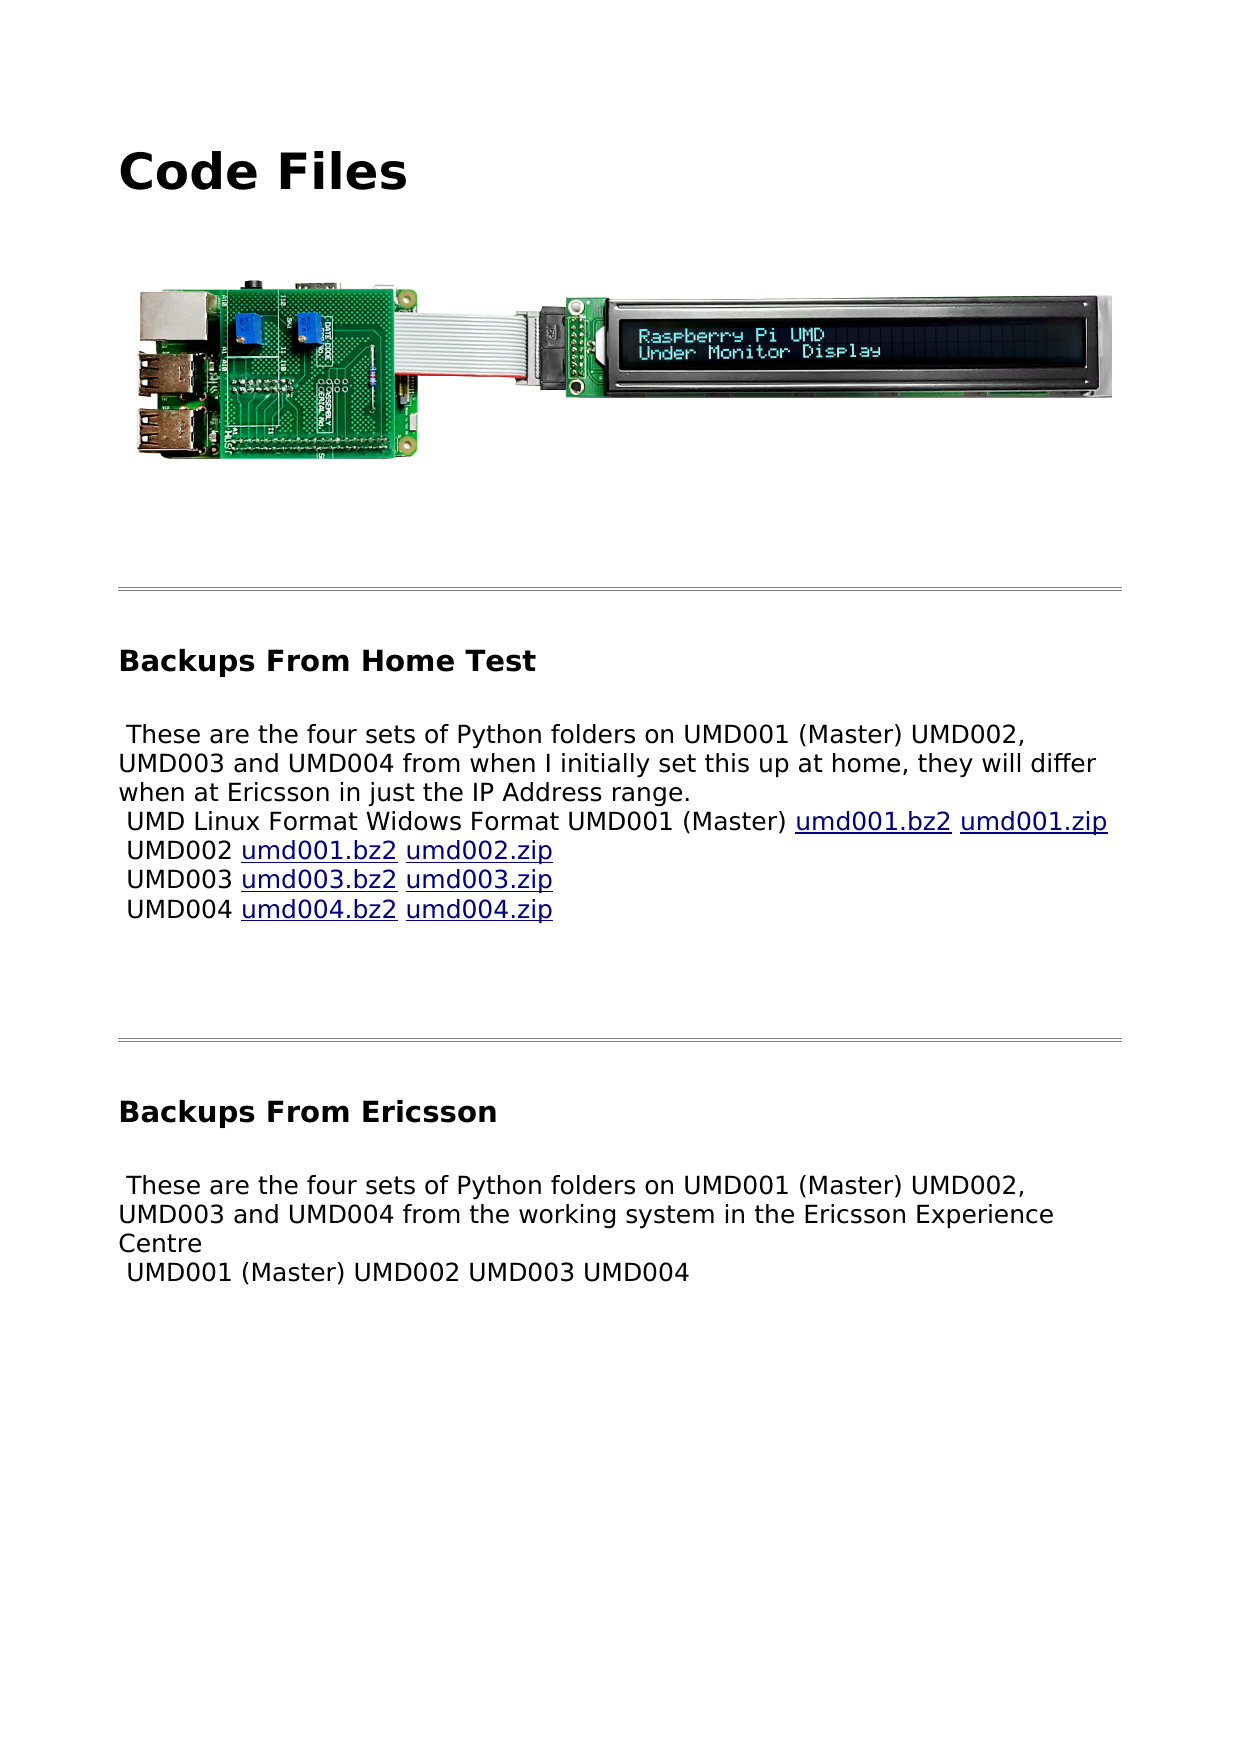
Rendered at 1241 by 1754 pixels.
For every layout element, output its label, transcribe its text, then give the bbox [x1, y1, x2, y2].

text These are the four sets of Python folders on UMD001 (Master) UMD002, UMD003 and UMD004 from when I initially set this up at home, they will differ when at Ericsson in just the IP Address range. UMD Linux Format Widows Format UMD001 (Master) umd001.bz2 umd001.zip UMD002 umd001.bz2 umd002.zip UMD003 umd003.bz2 umd003.zip UMD004 umd004.bz2 umd004.zip [118, 691, 1122, 1011]
subtitle Backups From Home Test [118, 644, 1122, 678]
picture [118, 272, 1123, 467]
text These are the four sets of Python folders on UMD001 (Master) UMD002, UMD003 and UMD004 from the working system in the Ericsson Experience Centre UMD001 (Master) UMD002 UMD003 UMD004 [118, 1142, 1122, 1346]
subtitle Backups From Ericsson [118, 1095, 1122, 1129]
subtitle Code Files [118, 143, 1122, 201]
